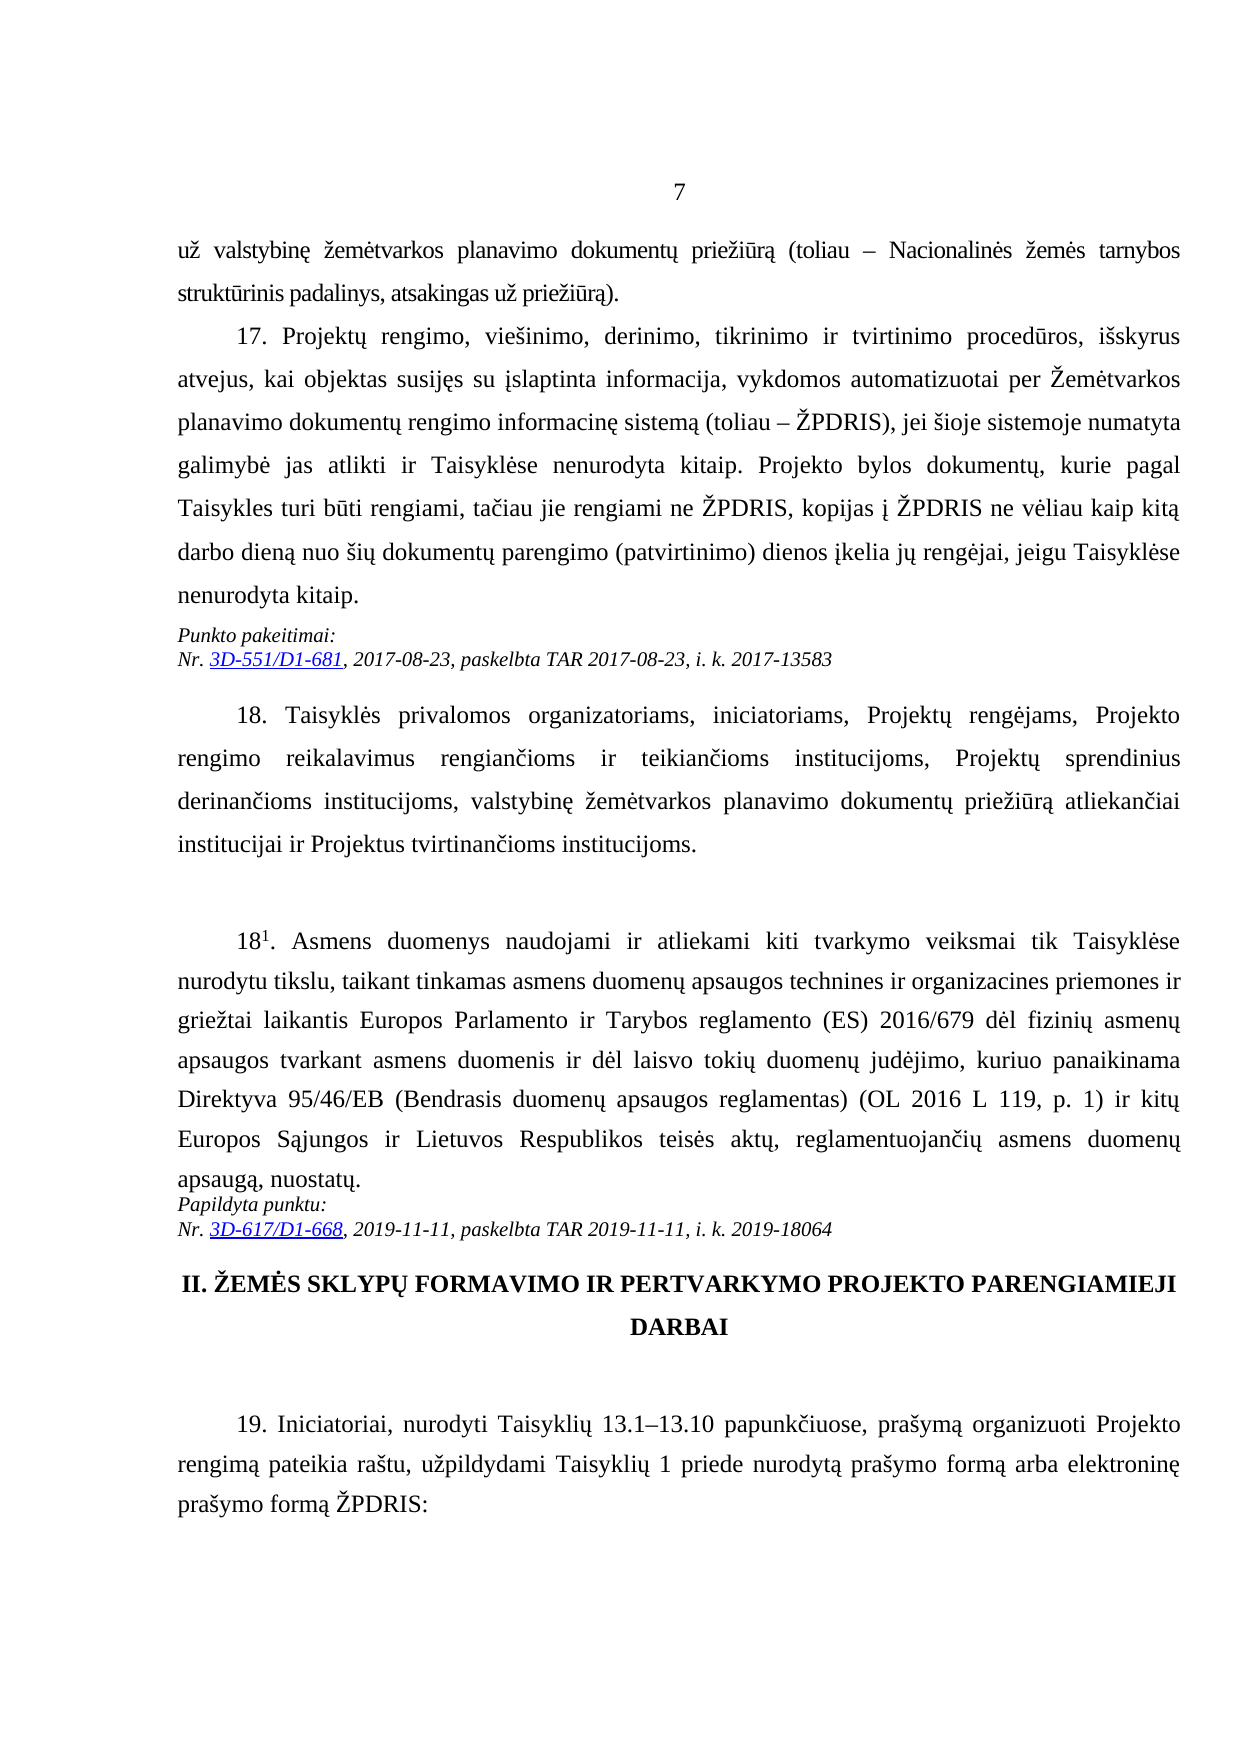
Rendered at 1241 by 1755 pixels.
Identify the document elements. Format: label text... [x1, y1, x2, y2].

text 17. Projektų rengimo, viešinimo, derinimo, tikrinimo ir tvirtinimo procedūros, išskyrus atvejus, kai objektas susijęs su įslaptinta informacija, vykdomos automatizuotai per Žemėtvarkos planavimo dokumentų rengimo informacinę sistemą (toliau – ŽPDRIS), jei šioje sistemoje numatyta galimybė jas atlikti ir Taisyklėse nenurodyta kitaip. Projekto bylos dokumentų, kurie pagal Taisykles turi būti rengiami, tačiau jie rengiami ne ŽPDRIS, kopijas į ŽPDRIS ne vėliau kaip kitą darbo dieną nuo šių dokumentų parengimo (patvirtinimo) dienos įkelia jų rengėjai, jeigu Taisyklėse nenurodyta kitaip. [177, 321, 1181, 608]
text Papildyta punktu: [177, 1192, 1181, 1216]
text 18. Taisyklės privalomos organizatoriams, iniciatoriams, Projektų rengėjams, Projekto rengimo reikalavimus rengiančioms ir teikiančioms institucijoms, Projektų sprendinius derinančioms institucijoms, valstybinę žemėtvarkos planavimo dokumentų priežiūrą atliekančiai institucijai ir Projektus tvirtinančioms institucijoms. [177, 700, 1181, 858]
text Nr. 3D-551/D1-681, 2017-08-23, paskelbta TAR 2017-08-23, i. k. 2017-13583 [177, 647, 1181, 671]
text Nr. 3D-617/D1-668, 2019-11-11, paskelbta TAR 2019-11-11, i. k. 2019-18064 [177, 1216, 1181, 1241]
text 19. Iniciatoriai, nurodyti Taisyklių 13.1–13.10 papunkčiuose, prašymą organizuoti Projekto rengimą pateikia raštu, užpildydami Taisyklių 1 priede nurodytą prašymo formą arba elektroninę prašymo formą ŽPDRIS: [177, 1399, 1181, 1517]
text II. ŽEMĖS SKLYPŲ FORMAVIMO IR PERTVARKYMO PROJEKTO PARENGIAMIEJI DARBAI [177, 1269, 1181, 1341]
text Punkto pakeitimai: [177, 623, 1181, 647]
text už valstybinę žemėtvarkos planavimo dokumentų priežiūrą (toliau – Nacionalinės žemės tarnybos struktūrinis padalinys, atsakingas už priežiūrą). [177, 235, 1181, 307]
text 181. Asmens duomenys naudojami ir atliekami kiti tvarkymo veiksmai tik Taisyklėse nurodytu tikslu, taikant tinkamas asmens duomenų apsaugos technines ir organizacines priemones ir griežtai laikantis Europos Parlamento ir Tarybos reglamento (ES) 2016/679 dėl fizinių asmenų apsaugos tvarkant asmens duomenis ir dėl laisvo tokių duomenų judėjimo, kuriuo panaikinama Direktyva 95/46/EB (Bendrasis duomenų apsaugos reglamentas) (OL 2016 L 119, p. 1) ir kitų Europos Sąjungos ir Lietuvos Respublikos teisės aktų, reglamentuojančių asmens duomenų apsaugą, nuostatų. [177, 915, 1181, 1192]
